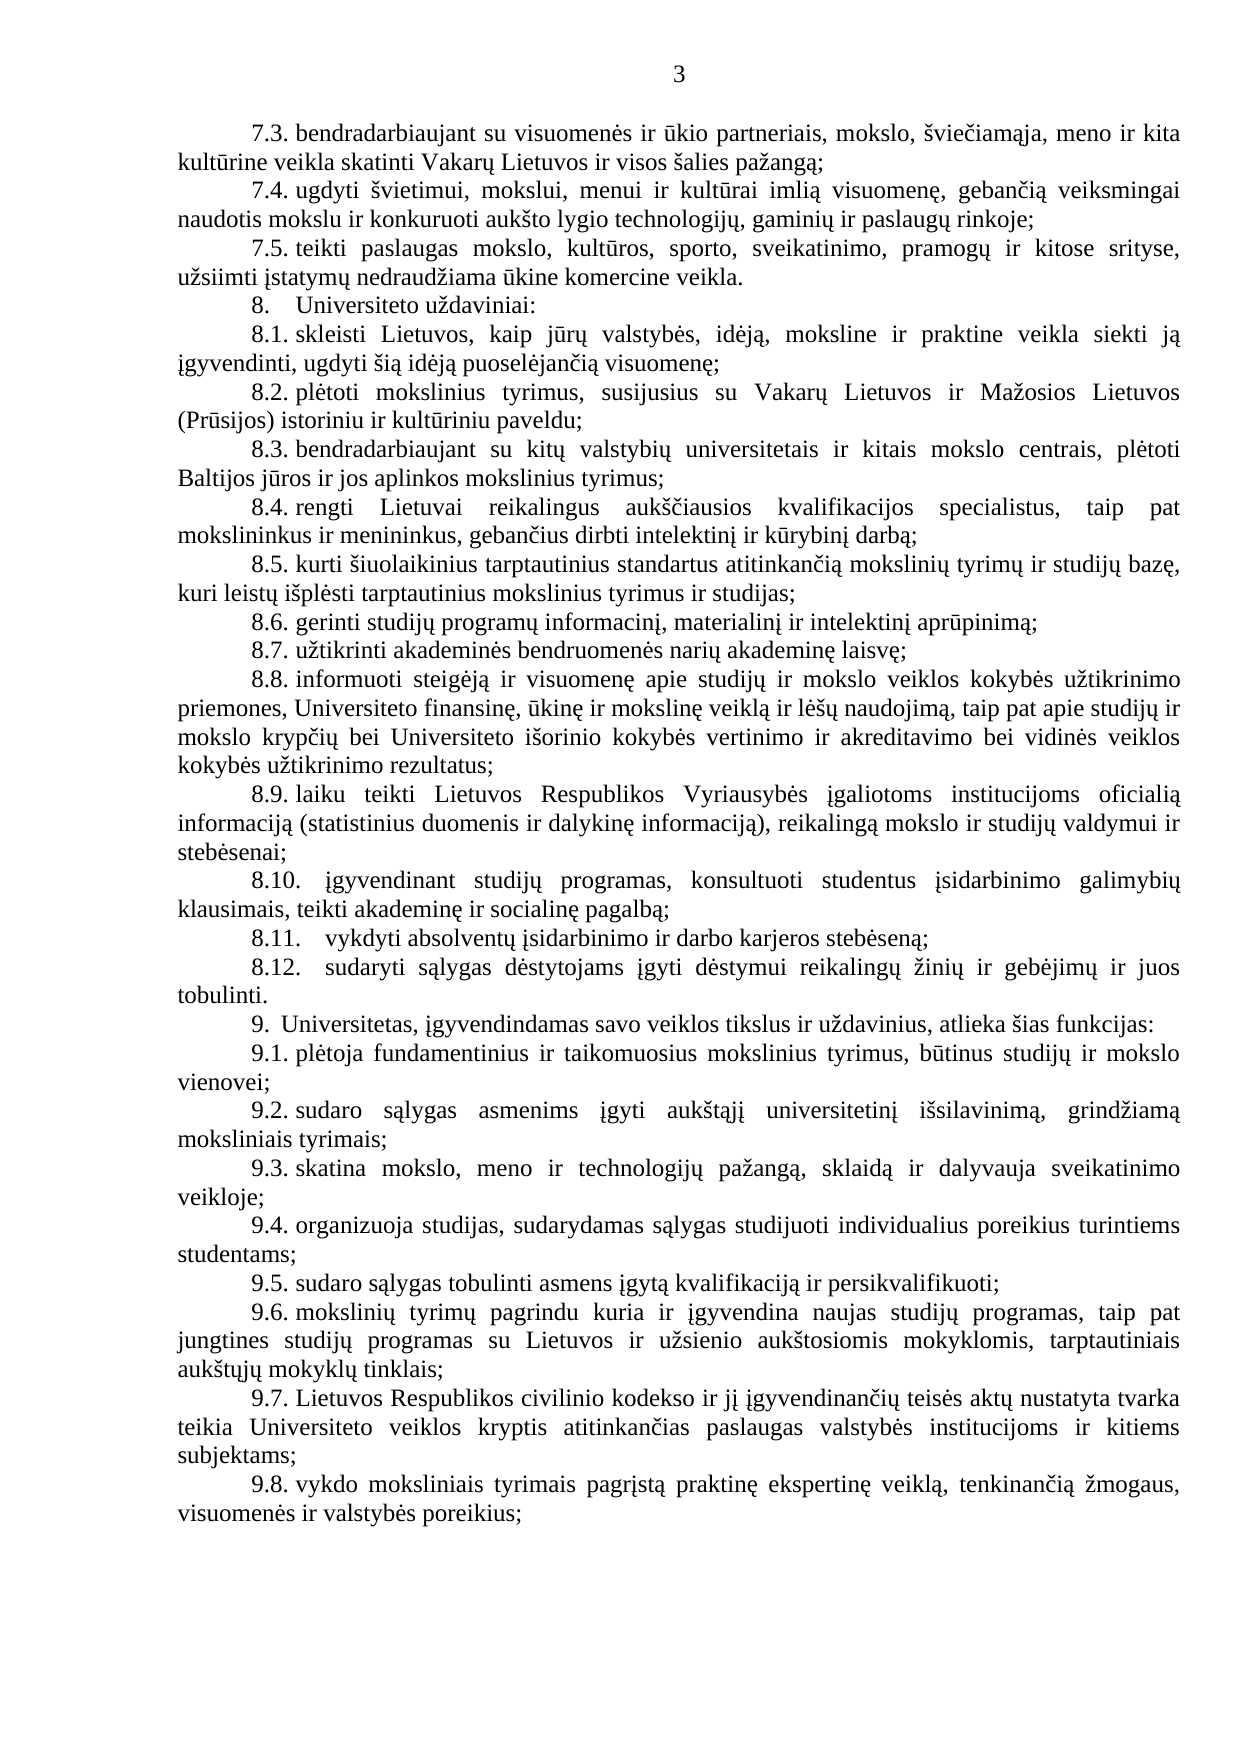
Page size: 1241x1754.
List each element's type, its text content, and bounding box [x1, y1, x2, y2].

text 8. Universiteto uždaviniai: [177, 291, 1181, 319]
text 8.5. kurti šiuolaikinius tarptautinius standartus atitinkančią mokslinių tyrimų ir studijų bazę, kuri leistų išplėsti tarptautinius mokslinius tyrimus ir studijas; [177, 549, 1181, 607]
text 9.6. mokslinių tyrimų pagrindu kuria ir įgyvendina naujas studijų programas, taip pat jungtines studijų programas su Lietuvos ir užsienio aukštosiomis mokyklomis, tarptautiniais aukštųjų mokyklų tinklais; [177, 1297, 1181, 1383]
text 8.11. vykdyti absolventų įsidarbinimo ir darbo karjeros stebėseną; [177, 923, 1181, 952]
text 8.9. laiku teikti Lietuvos Respublikos Vyriausybės įgaliotoms institucijoms oficialią informaciją (statistinius duomenis ir dalykinę informaciją), reikalingą mokslo ir studijų valdymui ir stebėsenai; [177, 779, 1181, 866]
text 9.8. vykdo moksliniais tyrimais pagrįstą praktinę ekspertinę veiklą, tenkinančią žmogaus, visuomenės ir valstybės poreikius; [177, 1469, 1181, 1527]
text 8.10. įgyvendinant studijų programas, konsultuoti studentus įsidarbinimo galimybių klausimais, teikti akademinę ir socialinę pagalbą; [177, 866, 1181, 923]
text 9.5. sudaro sąlygas tobulinti asmens įgytą kvalifikaciją ir persikvalifikuoti; [177, 1268, 1181, 1297]
text 8.12. sudaryti sąlygas dėstytojams įgyti dėstymui reikalingų žinių ir gebėjimų ir juos tobulinti. [177, 952, 1181, 1009]
text 8.2. plėtoti mokslinius tyrimus, susijusius su Vakarų Lietuvos ir Mažosios Lietuvos (Prūsijos) istoriniu ir kultūriniu paveldu; [177, 377, 1181, 434]
text 8.7. užtikrinti akademinės bendruomenės narių akademinę laisvę; [177, 636, 1181, 664]
text 9.4. organizuoja studijas, sudarydamas sąlygas studijuoti individualius poreikius turintiems studentams; [177, 1211, 1181, 1268]
text 8.8. informuoti steigėją ir visuomenę apie studijų ir mokslo veiklos kokybės užtikrinimo priemones, Universiteto finansinę, ūkinę ir mokslinę veiklą ir lėšų naudojimą, taip pat apie studijų ir mokslo krypčių bei Universiteto išorinio kokybės vertinimo ir akreditavimo bei vidinės veiklos kokybės užtikrinimo rezultatus; [177, 664, 1181, 779]
text 8.6. gerinti studijų programų informacinį, materialinį ir intelektinį aprūpinimą; [177, 607, 1181, 636]
text 9.2. sudaro sąlygas asmenims įgyti aukštąjį universitetinį išsilavinimą, grindžiamą moksliniais tyrimais; [177, 1096, 1181, 1153]
text 9.3. skatina mokslo, meno ir technologijų pažangą, sklaidą ir dalyvauja sveikatinimo veikloje; [177, 1153, 1181, 1211]
text 8.3. bendradarbiaujant su kitų valstybių universitetais ir kitais mokslo centrais, plėtoti Baltijos jūros ir jos aplinkos mokslinius tyrimus; [177, 434, 1181, 492]
text 8.1. skleisti Lietuvos, kaip jūrų valstybės, idėją, moksline ir praktine veikla siekti ją įgyvendinti, ugdyti šią idėją puoselėjančią visuomenę; [177, 319, 1181, 377]
text 7.3. bendradarbiaujant su visuomenės ir ūkio partneriais, mokslo, šviečiamąja, meno ir kita kultūrine veikla skatinti Vakarų Lietuvos ir visos šalies pažangą; [177, 118, 1181, 176]
text 7.4. ugdyti švietimui, mokslui, menui ir kultūrai imlią visuomenę, gebančią veiksmingai naudotis mokslu ir konkuruoti aukšto lygio technologijų, gaminių ir paslaugų rinkoje; [177, 176, 1181, 233]
text 7.5. teikti paslaugas mokslo, kultūros, sporto, sveikatinimo, pramogų ir kitose srityse, užsiimti įstatymų nedraudžiama ūkine komercine veikla. [177, 233, 1181, 291]
text 9.7. Lietuvos Respublikos civilinio kodekso ir jį įgyvendinančių teisės aktų nustatyta tvarka teikia Universiteto veiklos kryptis atitinkančias paslaugas valstybės institucijoms ir kitiems subjektams; [177, 1383, 1181, 1469]
text 9.1. plėtoja fundamentinius ir taikomuosius mokslinius tyrimus, būtinus studijų ir mokslo vienovei; [177, 1038, 1181, 1096]
text 9. Universitetas, įgyvendindamas savo veiklos tikslus ir uždavinius, atlieka šias funkcijas: [177, 1009, 1181, 1038]
text 8.4. rengti Lietuvai reikalingus aukščiausios kvalifikacijos specialistus, taip pat mokslininkus ir menininkus, gebančius dirbti intelektinį ir kūrybinį darbą; [177, 492, 1181, 549]
